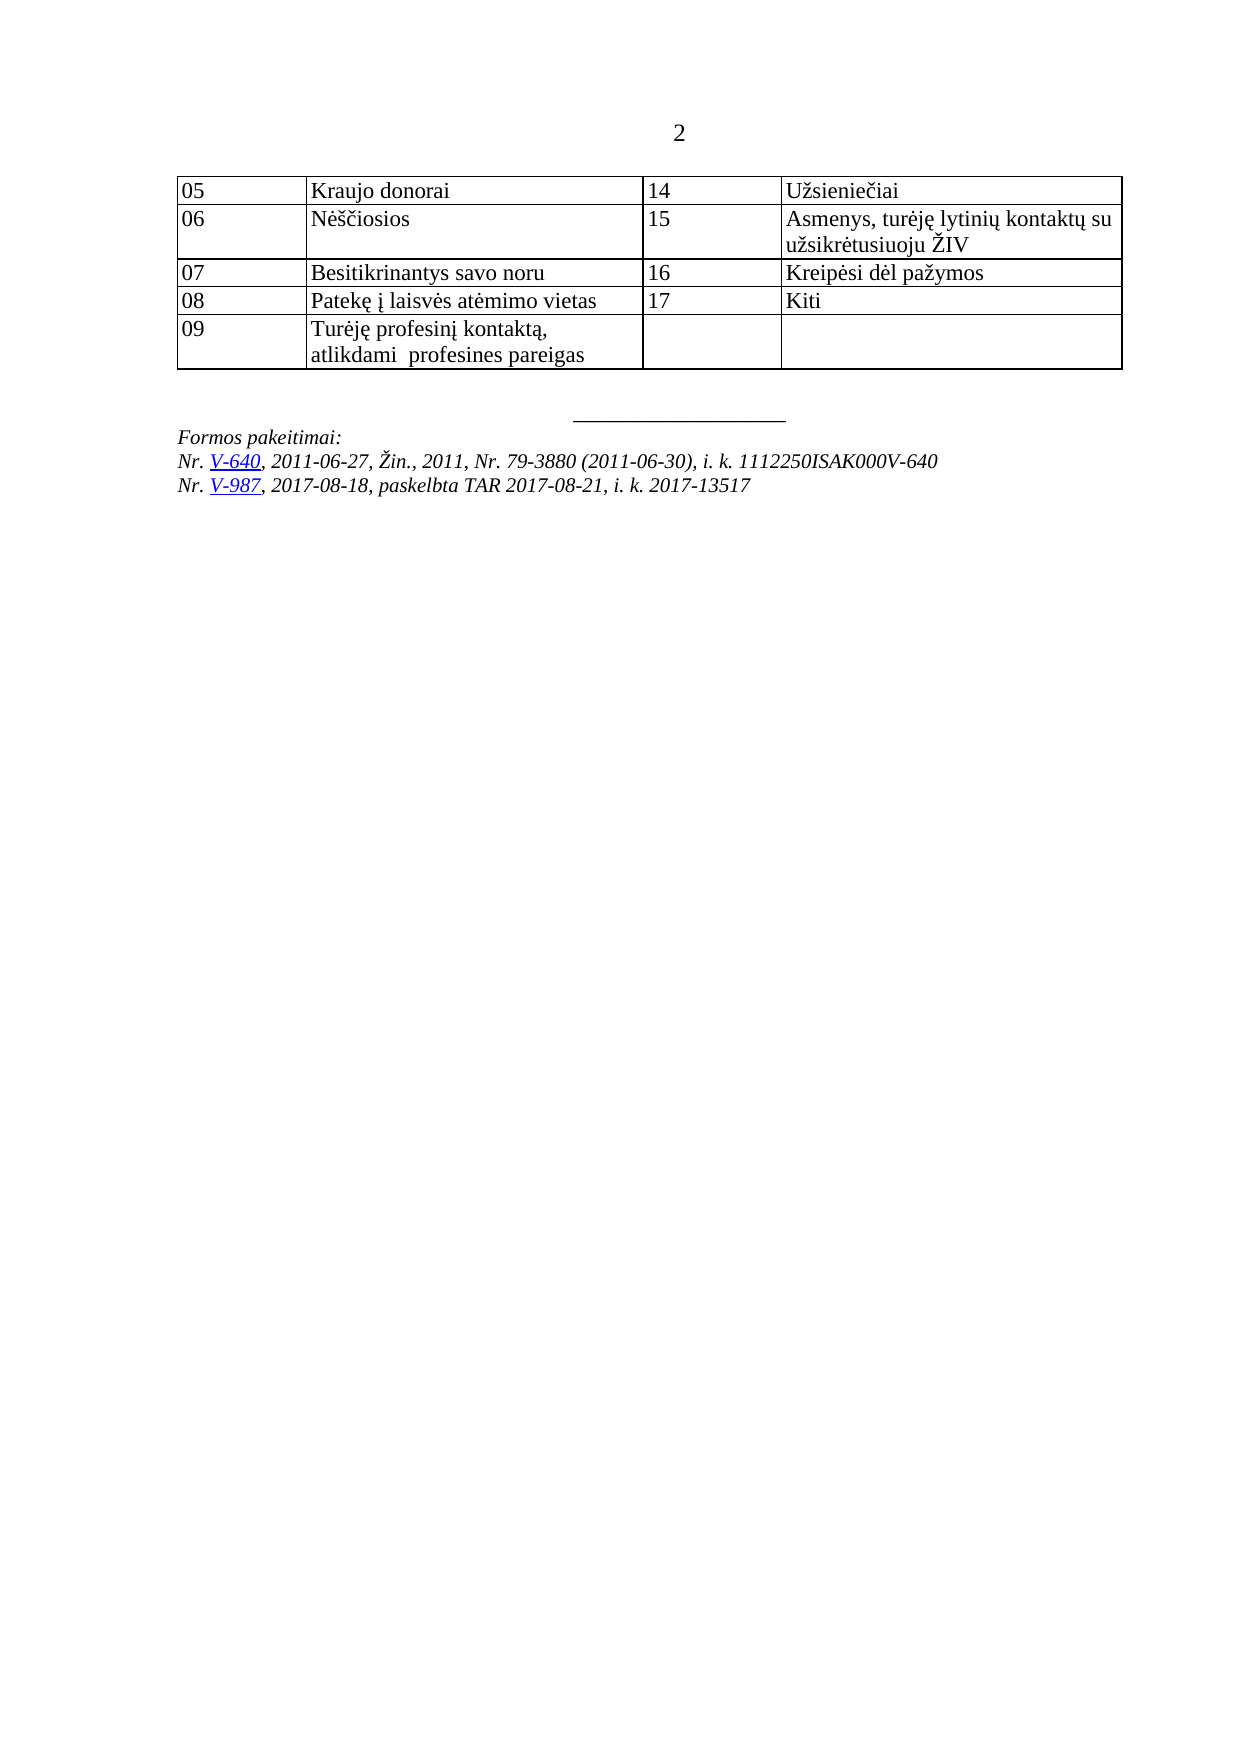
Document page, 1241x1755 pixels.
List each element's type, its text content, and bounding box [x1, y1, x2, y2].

table_cell 06 [178, 205, 306, 258]
table_cell Besitikrinantys savo noru [307, 260, 642, 286]
table_cell 14 [644, 177, 781, 203]
table_cell Užsieniečiai [782, 177, 1121, 203]
table_cell 05 [178, 177, 306, 203]
text _________________ [177, 396, 1181, 424]
table_cell [644, 315, 781, 368]
table_cell 07 [178, 260, 306, 286]
table_cell 09 [178, 315, 306, 368]
table_cell Nėščiosios [307, 205, 642, 258]
table_cell Patekę į laisvės atėmimo vietas [307, 287, 642, 314]
table_cell 16 [644, 260, 781, 286]
table_cell 15 [644, 205, 781, 258]
table_cell Asmenys, turėję lytinių kontaktų su užsikrėtusiuoju ŽIV [782, 205, 1121, 258]
text Nr. V-640, 2011-06-27, Žin., 2011, Nr. 79-3880 (2011-06-30), i. k. 1112250ISAK000V-640 [177, 449, 1181, 473]
table_cell Turėję profesinį kontaktą, atlikdami profesines pareigas [307, 315, 642, 368]
table_cell Kraujo donorai [307, 177, 642, 203]
text Nr. V-987, 2017-08-18, paskelbta TAR 2017-08-21, i. k. 2017-13517 [177, 473, 1181, 497]
table_cell 08 [178, 287, 306, 314]
table_cell Kreipėsi dėl pažymos [782, 260, 1121, 286]
table_cell [782, 315, 1121, 368]
table_cell 17 [644, 287, 781, 314]
table_cell Kiti [782, 287, 1121, 314]
text Formos pakeitimai: [177, 424, 1181, 449]
